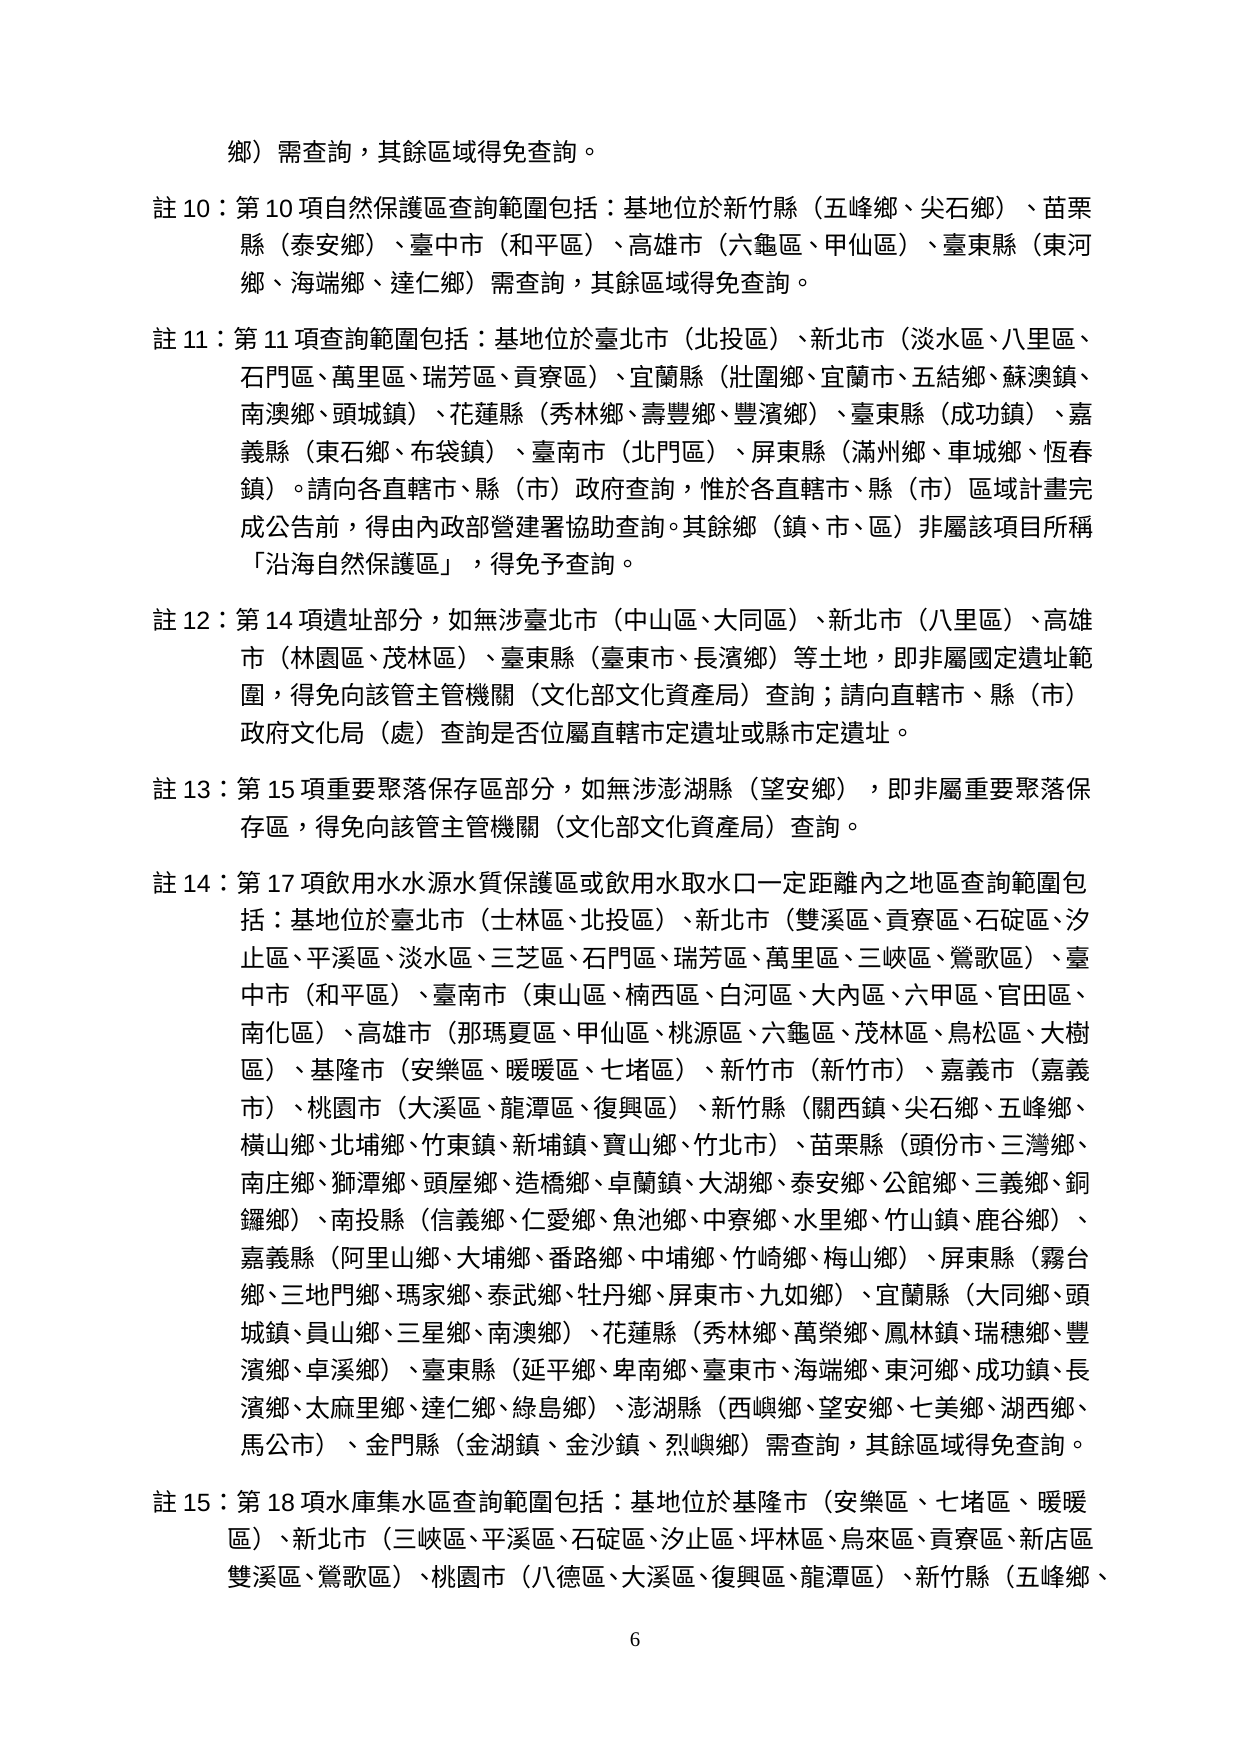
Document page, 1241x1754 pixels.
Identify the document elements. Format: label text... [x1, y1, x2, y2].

text 註11：第11項查詢範圍包括：基地位於臺北市（北投區）、新北市（淡水區、八里區、石門區、萬里區、瑞芳區、貢寮區）、宜蘭縣（壯圍鄉、宜蘭市、五結鄉、蘇澳鎮、南澳鄉、頭城鎮）、花蓮縣（秀林鄉、壽豐鄉、豐濱鄉）、臺東縣（成功鎮）、嘉義縣（東石鄉、布袋鎮）、臺南市（北門區）、屏東縣（滿州鄉、車城鄉、恆春鎮）。請向各直轄市、縣（市）政府查詢，惟於各直轄市、縣（市）區域計畫完成公告前，得由內政部營建署協助查詢。其餘鄉（鎮、市、區）非屬該項目所稱「沿海自然保護區」，得免予查詢。 [152, 318, 1092, 581]
text 註15：第18項水庫集水區查詢範圍包括：基地位於基隆市（安樂區、七堵區、暖暖區）、新北市（三峽區、平溪區、石碇區、汐止區、坪林區、烏來區、貢寮區、新店區、雙溪區、鶯歌區）、桃園市（八德區、大溪區、復興區、龍潭區）、新竹縣（五峰鄉、北埔鄉、尖石鄉、竹東鎮、芎林鄉、峨眉鄉、新埔鎮、橫山鄉、關西鎮、寶山鄉）、苗栗縣（三義鄉、三灣鄉、大湖鄉、公館鄉、卓蘭鎮、南庄鄉、泰安鄉、造橋鄉、獅潭鄉、銅鑼鄉、頭份市、頭屋鄉）、臺中市（北屯區、太平區、石岡區、后里區、和平區、東勢區、新社區）、南投縣（中寮鄉、仁愛鄉、水里鄉、竹山鎮、信義鄉、埔里鎮、國姓鄉、魚池鄉、鹿谷鄉、集集鎮）、嘉義縣（大埔鄉、中埔鄉、水上鄉、民雄鄉、竹崎鄉、阿里山鄉、番路鄉、梅山鄉）、嘉義市（東區）、臺南市（大內區、山上區、六甲區、玉井區、白河區、官田區、東山區、南化區、柳營區、新化區、楠西區、龍崎區、左鎮區）、高雄市（三民區、小港區、那瑪夏區、大社區、大寮區、大樹區、仁武區、內門區、六龜區、田寮區、甲仙區、杉林區、岡山區、林園區、美濃區、茂林區、桃源區、鳥松區、旗山區、燕巢區）、屏東縣（九如鄉、三地門鄉、內埔鄉、竹田鄉、牡丹鄉、里港鄉、來義鄉、長治鄉、屏東市、恆春鎮、崁頂鄉、泰武鄉、高樹鄉、新園鄉、獅子鄉、萬丹鄉、萬巒鄉、滿州鄉、瑪家鄉、潮州鎮、霧台鄉、麟洛鄉、鹽埔鄉）、臺東縣（海端鄉、延平鄉、卑南鄉、金峰鄉、綠島鄉）、花蓮縣（秀林鄉、卓溪鄉、萬榮鄉）、宜蘭縣（三星鄉、大同鄉、五結鄉、冬山鄉、南澳鄉、員山鄉、頭城鎮、礁溪鄉、羅東鎮）、澎湖縣（七美鄉、白沙鄉、西嶼鄉、馬公市、望安鄉、湖西鄉）、金門縣（金城鎮、金湖鎮、金沙鎮、金寧鄉、烈嶼鄉、烏坵鄉）、連江縣（北竿鄉、東引鄉、南竿鄉）。 [152, 1481, 1090, 1593]
text 註9：第9項野生動物重要棲息環境查詢範圍包括：基地位於基隆市（中正區）、臺北市（中正區、萬華區）、新北市（石碇區）、桃園市（楊梅區、復興區）、新竹市（香山區）、新竹縣（尖石鄉）、苗栗縣（泰安鄉）、臺中市（和平區、清水區、大安區、龍井區、大肚區）、彰化縣（和美鎮、伸港鄉）、南投縣（信義鄉、仁愛鄉）、雲林縣（林內鄉、斗六市）、嘉義縣（東石鄉、阿里山鄉）、臺南市（安南區、七股區）、高雄市（那瑪夏區、茂林區）、屏東縣（春日鄉、霧台鄉、獅子鄉、瑪家鄉、泰武鄉）、宜蘭縣（蘇澳鎮、員山鄉、大同鄉、壯圍鄉、五結鄉、南澳鄉）、花蓮縣（秀林鄉、壽豐鄉、萬榮鄉、卓溪鄉、富里鄉）、臺東縣（成功鎮、卑南鄉、海端鄉、延平鄉）、澎湖縣（望安鄉）、連江縣（北竿鄉、南竿鄉、東引鄉、莒光鄉）需查詢，其餘區域得免查詢。 [152, 131, 1092, 168]
text 註12：第14項遺址部分，如無涉臺北市（中山區、大同區）、新北市（八里區）、高雄市（林園區、茂林區）、臺東縣（臺東市、長濱鄉）等土地，即非屬國定遺址範圍，得免向該管主管機關（文化部文化資產局）查詢；請向直轄市、縣（市）政府文化局（處）查詢是否位屬直轄市定遺址或縣市定遺址。 [152, 600, 1092, 750]
text 註14：第17項飲用水水源水質保護區或飲用水取水口一定距離內之地區查詢範圍包括：基地位於臺北市（士林區、北投區）、新北市（雙溪區、貢寮區、石碇區、汐止區、平溪區、淡水區、三芝區、石門區、瑞芳區、萬里區、三峽區、鶯歌區）、臺中市（和平區）、臺南市（東山區、楠西區、白河區、大內區、六甲區、官田區、南化區）、高雄市（那瑪夏區、甲仙區、桃源區、六龜區、茂林區、鳥松區、大樹區）、基隆市（安樂區、暖暖區、七堵區）、新竹市（新竹市）、嘉義市（嘉義市）、桃園市（大溪區、龍潭區、復興區）、新竹縣（關西鎮、尖石鄉、五峰鄉、橫山鄉、北埔鄉、竹東鎮、新埔鎮、寶山鄉、竹北市）、苗栗縣（頭份市、三灣鄉、南庄鄉、獅潭鄉、頭屋鄉、造橋鄉、卓蘭鎮、大湖鄉、泰安鄉、公館鄉、三義鄉、銅鑼鄉）、南投縣（信義鄉、仁愛鄉、魚池鄉、中寮鄉、水里鄉、竹山鎮、鹿谷鄉）、嘉義縣（阿里山鄉、大埔鄉、番路鄉、中埔鄉、竹崎鄉、梅山鄉）、屏東縣（霧台鄉、三地門鄉、瑪家鄉、泰武鄉、牡丹鄉、屏東市、九如鄉）、宜蘭縣（大同鄉、頭城鎮、員山鄉、三星鄉、南澳鄉）、花蓮縣（秀林鄉、萬榮鄉、鳳林鎮、瑞穗鄉、豐濱鄉、卓溪鄉）、臺東縣（延平鄉、卑南鄉、臺東市、海端鄉、東河鄉、成功鎮、長濱鄉、太麻里鄉、達仁鄉、綠島鄉）、澎湖縣（西嶼鄉、望安鄉、七美鄉、湖西鄉、馬公市）、金門縣（金湖鎮、金沙鎮、烈嶼鄉）需查詢，其餘區域得免查詢。 [152, 862, 1090, 1462]
text 註10：第10項自然保護區查詢範圍包括：基地位於新竹縣（五峰鄉、尖石鄉）、苗栗縣（泰安鄉）、臺中市（和平區）、高雄市（六龜區、甲仙區）、臺東縣（東河鄉、海端鄉、達仁鄉）需查詢，其餘區域得免查詢。 [152, 187, 1092, 300]
text 註13：第15項重要聚落保存區部分，如無涉澎湖縣（望安鄉），即非屬重要聚落保存區，得免向該管主管機關（文化部文化資產局）查詢。 [152, 768, 1092, 843]
